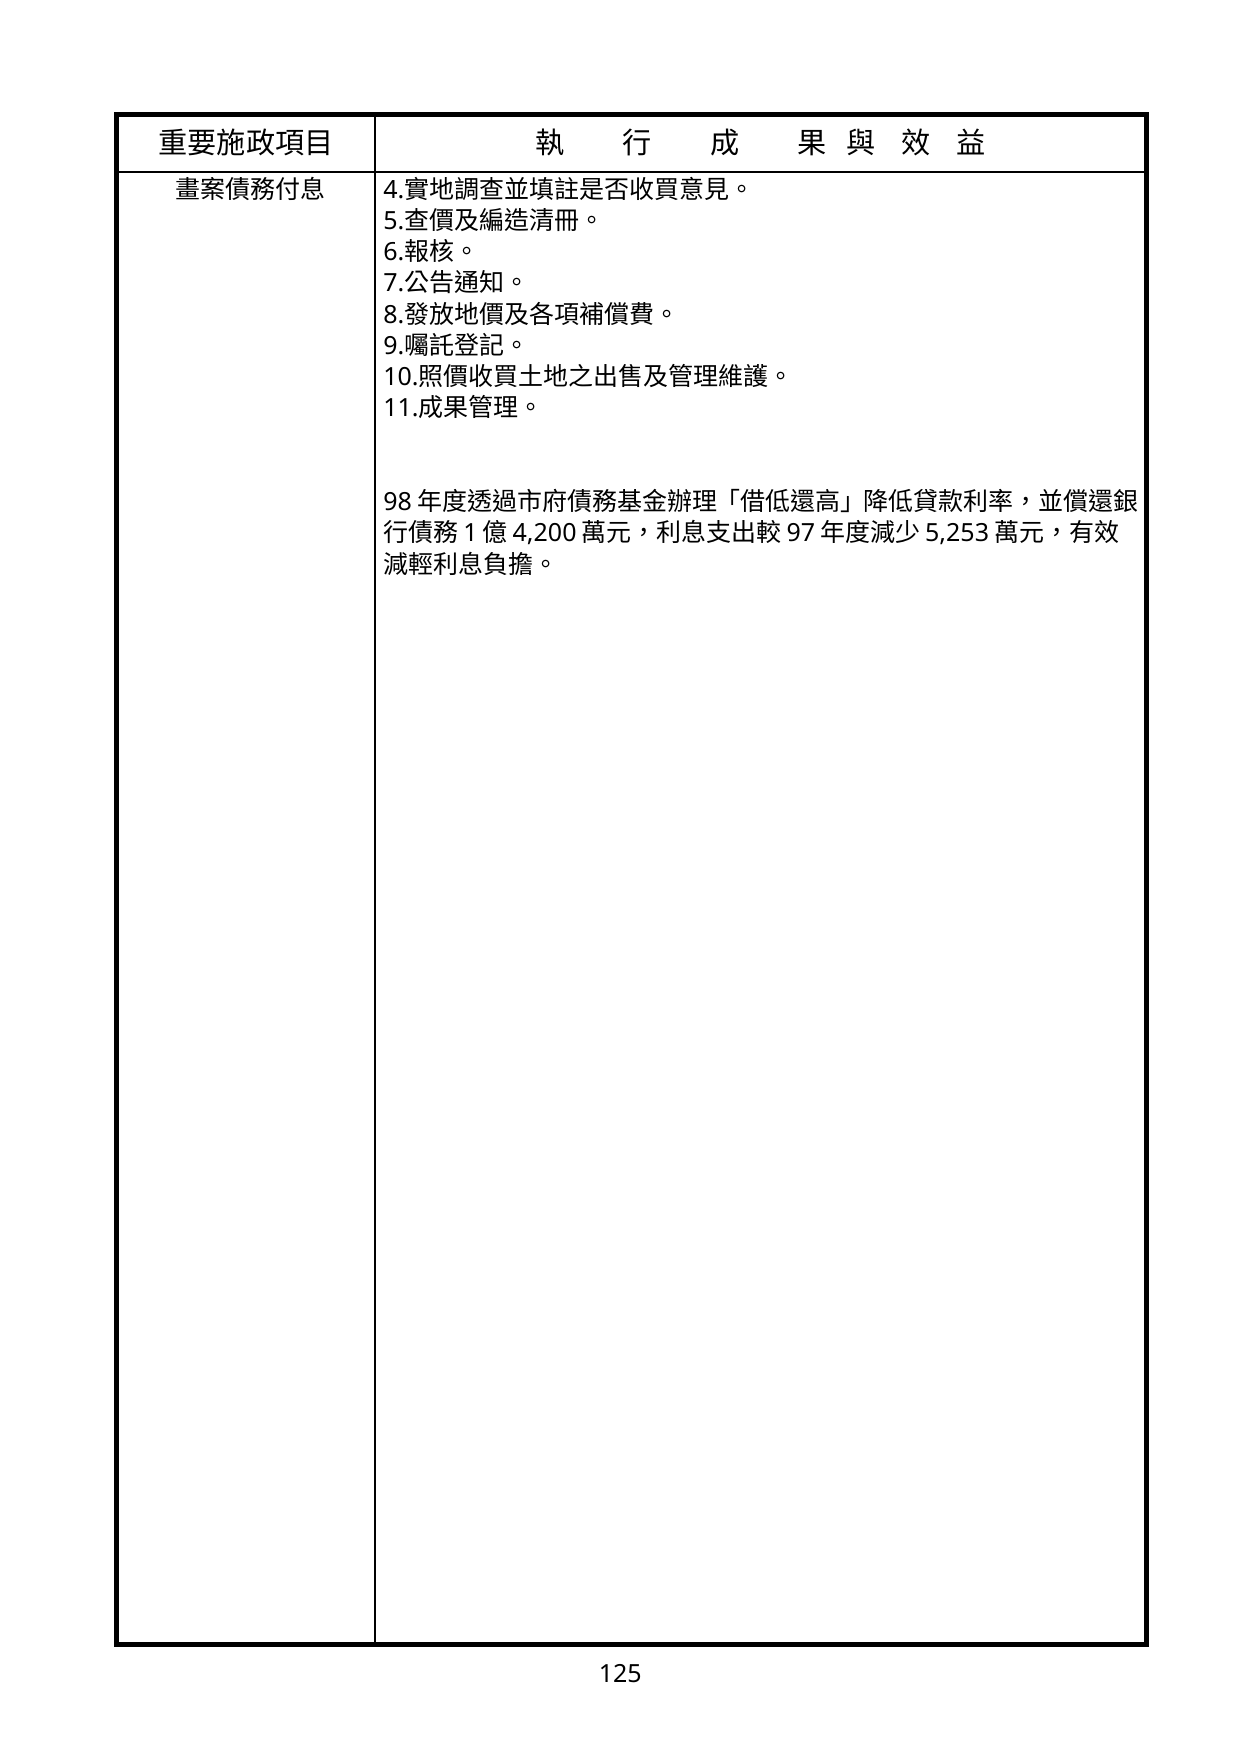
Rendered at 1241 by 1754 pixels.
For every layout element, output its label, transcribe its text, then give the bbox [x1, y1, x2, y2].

table_cell 4.實地調查並填註是否收買意見。 5.查價及編造清冊。 6.報核。 7.公告通知。 8.發放地價及各項補償費。 9.囑託登記。 10.照價收買土地之出售及管理維護。 11.成果管理。 98年度透過市府債務基金辦理「借低還高」降低貸款利率，並償還銀行債務1億4,200萬元，利息支出較97年度減少5,253萬元，有效減輕利息負擔。 [376, 173, 1144, 1642]
table_header 執 行 成 果 與 效 益 [376, 117, 1144, 171]
table_header 重要施政項目 [119, 117, 374, 171]
table_cell 畫案債務付息 [119, 173, 374, 1642]
